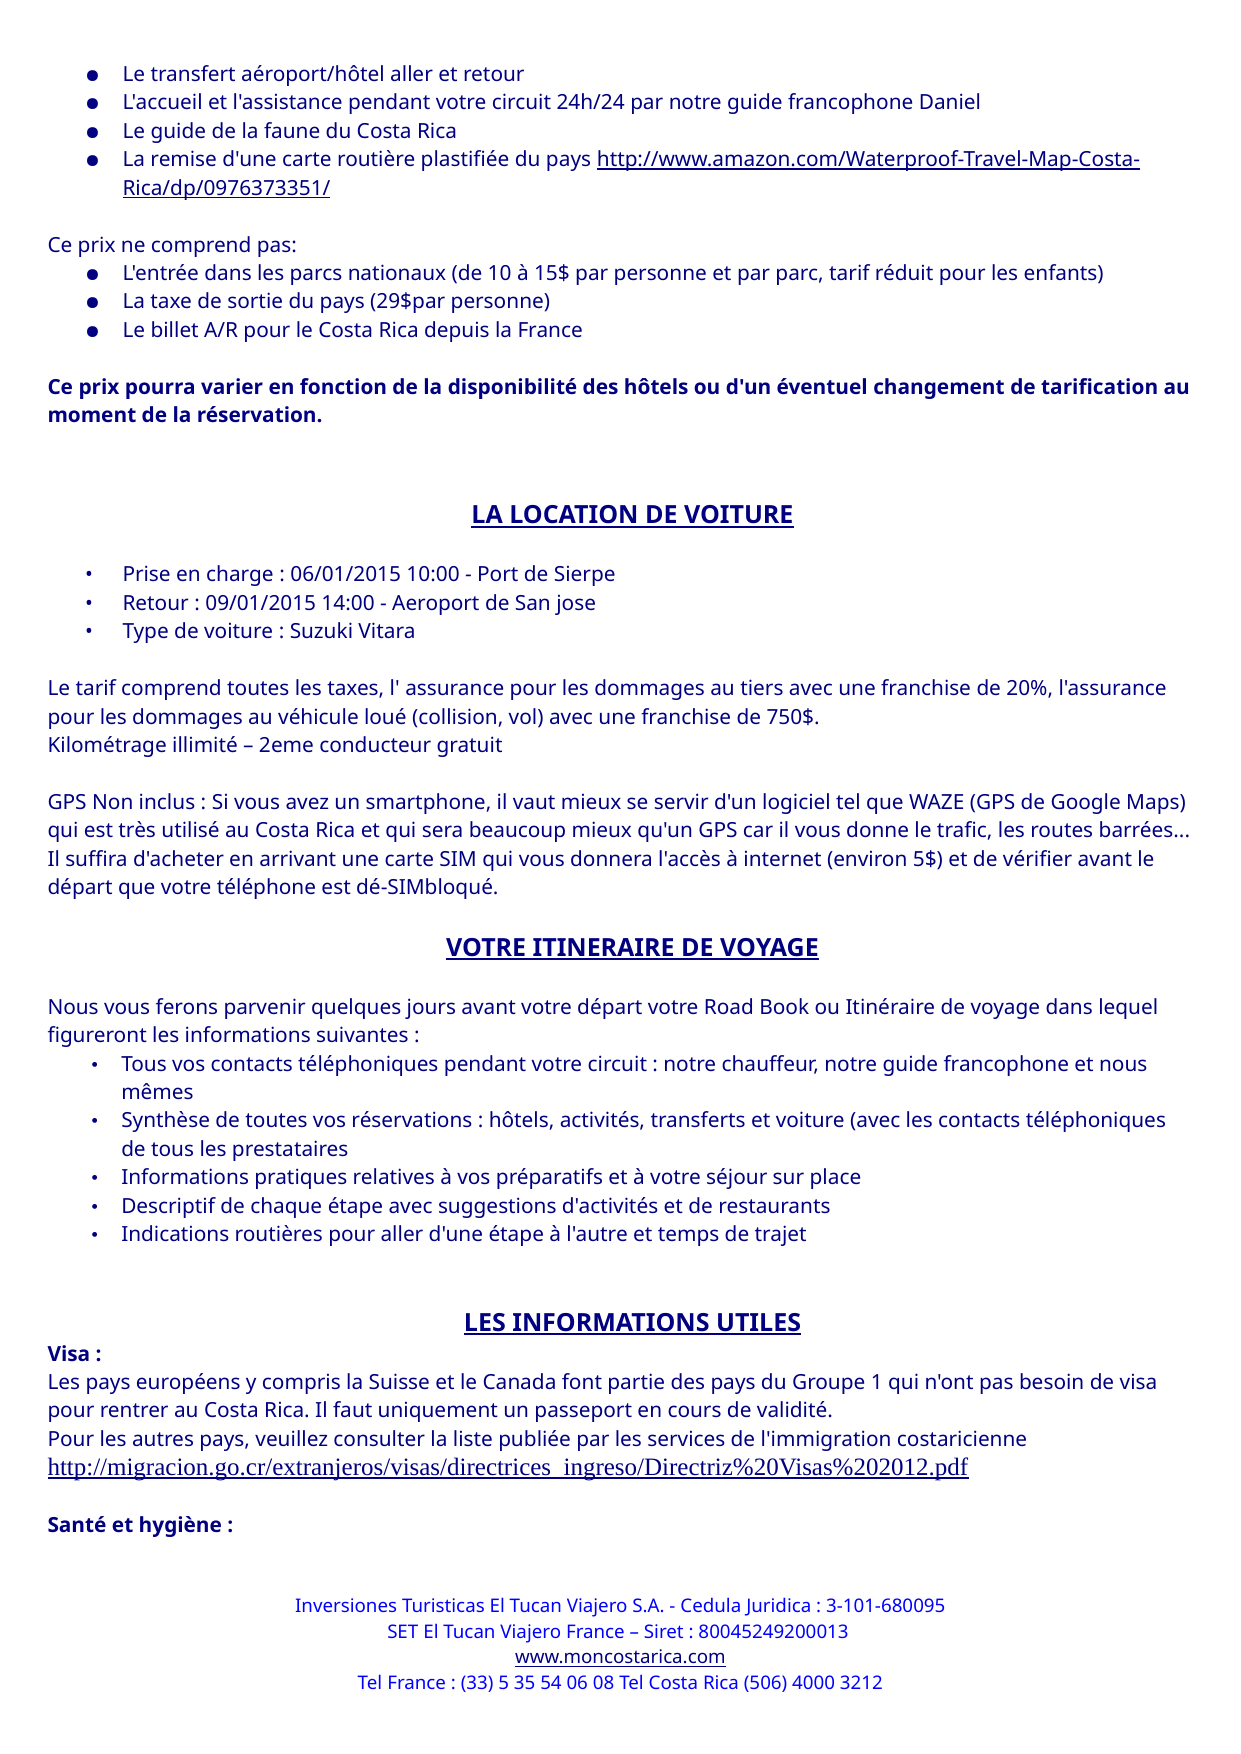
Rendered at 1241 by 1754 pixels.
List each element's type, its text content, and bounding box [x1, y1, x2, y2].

text Visa : [47, 1339, 1193, 1367]
list Retour : 09/01/2015 14:00 - Aeroport de San jose [85, 588, 1193, 616]
list Descriptif de chaque étape avec suggestions d'activités et de restaurants [91, 1191, 1193, 1219]
text Ce prix ne comprend pas: [47, 230, 1193, 258]
list Synthèse de toutes vos réservations : hôtels, activités, transferts et voiture (avec les contacts téléphoniques de tous les prestataires [91, 1106, 1193, 1162]
list Tous vos contacts téléphoniques pendant votre circuit : notre chauffeur, notre guide francophone et nous mêmes [91, 1049, 1193, 1106]
text LES INFORMATIONS UTILES [47, 1305, 1217, 1339]
text Pour les autres pays, veuillez consulter la liste publiée par les services de l'immigration costaricienne [47, 1424, 1193, 1452]
text Ce prix pourra varier en fonction de la disponibilité des hôtels ou d'un éventuel changement de tarification au moment de la réservation. [47, 372, 1193, 429]
text Kilométrage illimité – 2eme conducteur gratuit [47, 730, 1193, 759]
list Le transfert aéroport/hôtel aller et retour [85, 59, 1193, 87]
text VOTRE ITINERAIRE DE VOYAGE [47, 929, 1217, 963]
text http://migracion.go.cr/extranjeros/visas/directrices_ingreso/Directriz%20Visas%202012.pdf [47, 1452, 1193, 1482]
list La taxe de sortie du pays (29$par personne) [85, 287, 1193, 315]
list L'accueil et l'assistance pendant votre circuit 24h/24 par notre guide francophone Daniel [85, 87, 1193, 116]
list Le billet A/R pour le Costa Rica depuis la France [85, 315, 1193, 343]
list Le guide de la faune du Costa Rica [85, 116, 1193, 144]
text Le tarif comprend toutes les taxes, l' assurance pour les dommages au tiers avec une franchise de 20%, l'assurance pour les dommages au véhicule loué (collision, vol) avec une franchise de 750$. [47, 673, 1193, 730]
text Les pays européens y compris la Suisse et le Canada font partie des pays du Groupe 1 qui n'ont pas besoin de visa pour rentrer au Costa Rica. Il faut uniquement un passeport en cours de validité. [47, 1367, 1193, 1424]
list Prise en charge : 06/01/2015 10:00 - Port de Sierpe [85, 559, 1193, 588]
text LA LOCATION DE VOITURE [47, 497, 1217, 531]
text GPS Non inclus : Si vous avez un smartphone, il vaut mieux se servir d'un logiciel tel que WAZE (GPS de Google Maps) qui est très utilisé au Costa Rica et qui sera beaucoup mieux qu'un GPS car il vous donne le trafic, les routes barrées... Il suffira d'acheter en arrivant une carte SIM qui vous donnera l'accès à internet (environ 5$) et de vérifier avant le départ que votre téléphone est dé-SIMbloqué. [47, 787, 1193, 901]
list Indications routières pour aller d'une étape à l'autre et temps de trajet [91, 1219, 1193, 1248]
text Santé et hygiène : [47, 1510, 1193, 1539]
list L'entrée dans les parcs nationaux (de 10 à 15$ par personne et par parc, tarif réduit pour les enfants) [85, 258, 1193, 287]
list La remise d'une carte routière plastifiée du pays http://www.amazon.com/Waterproof-Travel-Map-Costa-Rica/dp/0976373351/ [85, 144, 1193, 201]
list Type de voiture : Suzuki Vitara [85, 616, 1193, 645]
text Nous vous ferons parvenir quelques jours avant votre départ votre Road Book ou Itinéraire de voyage dans lequel figureront les informations suivantes : [47, 992, 1217, 1049]
list Informations pratiques relatives à vos préparatifs et à votre séjour sur place [91, 1162, 1193, 1191]
